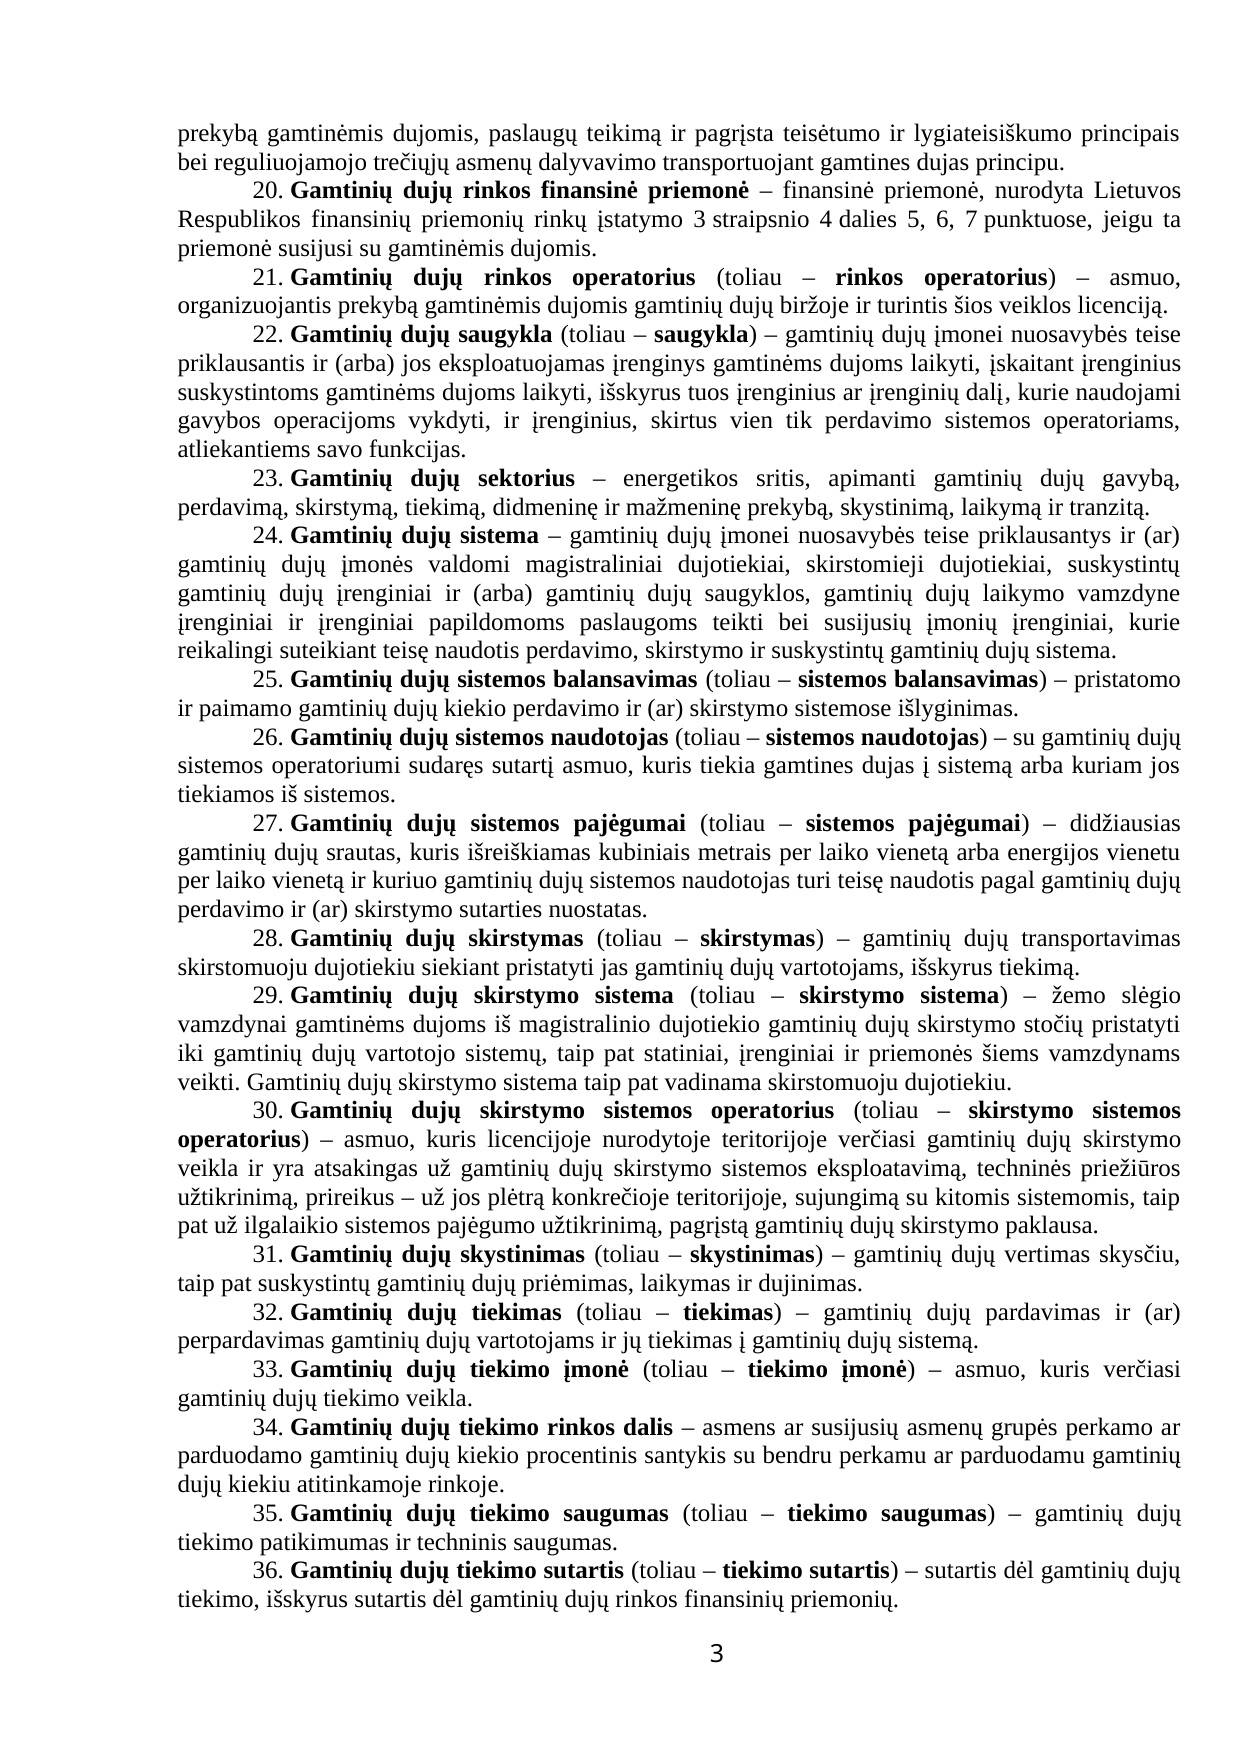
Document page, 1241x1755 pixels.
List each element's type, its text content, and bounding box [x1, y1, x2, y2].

text 28. Gamtinių dujų skirstymas (toliau – skirstymas) – gamtinių dujų transportavimas skirstomuoju dujotiekiu siekiant pristatyti jas gamtinių dujų vartotojams, išskyrus tiekimą. [177, 923, 1181, 981]
text 31. Gamtinių dujų skystinimas (toliau – skystinimas) – gamtinių dujų vertimas skysčiu, taip pat suskystintų gamtinių dujų priėmimas, laikymas ir dujinimas. [177, 1239, 1181, 1297]
text 30. Gamtinių dujų skirstymo sistemos operatorius (toliau – skirstymo sistemos operatorius) – asmuo, kuris licencijoje nurodytoje teritorijoje verčiasi gamtinių dujų skirstymo veikla ir yra atsakingas už gamtinių dujų skirstymo sistemos eksploatavimą, techninės priežiūros užtikrinimą, prireikus – už jos plėtrą konkrečioje teritorijoje, sujungimą su kitomis sistemomis, taip pat už ilgalaikio sistemos pajėgumo užtikrinimą, pagrįstą gamtinių dujų skirstymo paklausa. [177, 1096, 1181, 1239]
text 32. Gamtinių dujų tiekimas (toliau – tiekimas) – gamtinių dujų pardavimas ir (ar) perpardavimas gamtinių dujų vartotojams ir jų tiekimas į gamtinių dujų sistemą. [177, 1297, 1181, 1354]
text 35. Gamtinių dujų tiekimo saugumas (toliau – tiekimo saugumas) – gamtinių dujų tiekimo patikimumas ir techninis saugumas. [177, 1498, 1181, 1556]
text 36. Gamtinių dujų tiekimo sutartis (toliau – tiekimo sutartis) – sutartis dėl gamtinių dujų tiekimo, išskyrus sutartis dėl gamtinių dujų rinkos finansinių priemonių. [177, 1556, 1181, 1613]
text 26. Gamtinių dujų sistemos naudotojas (toliau – sistemos naudotojas) – su gamtinių dujų sistemos operatoriumi sudaręs sutartį asmuo, kuris tiekia gamtines dujas į sistemą arba kuriam jos tiekiamos iš sistemos. [177, 722, 1181, 808]
text prekybą gamtinėmis dujomis, paslaugų teikimą ir pagrįsta teisėtumo ir lygiateisiškumo principais bei reguliuojamojo trečiųjų asmenų dalyvavimo transportuojant gamtines dujas principu. [177, 118, 1181, 176]
text 23. Gamtinių dujų sektorius – energetikos sritis, apimanti gamtinių dujų gavybą, perdavimą, skirstymą, tiekimą, didmeninę ir mažmeninę prekybą, skystinimą, laikymą ir tranzitą. [177, 463, 1181, 521]
text 21. Gamtinių dujų rinkos operatorius (toliau – rinkos operatorius) – asmuo, organizuojantis prekybą gamtinėmis dujomis gamtinių dujų biržoje ir turintis šios veiklos licenciją. [177, 262, 1181, 319]
text 33. Gamtinių dujų tiekimo įmonė (toliau – tiekimo įmonė) – asmuo, kuris verčiasi gamtinių dujų tiekimo veikla. [177, 1354, 1181, 1412]
text 20. Gamtinių dujų rinkos finansinė priemonė – finansinė priemonė, nurodyta Lietuvos Respublikos finansinių priemonių rinkų įstatymo 3 straipsnio 4 dalies 5, 6, 7 punktuose, jeigu ta priemonė susijusi su gamtinėmis dujomis. [177, 176, 1181, 262]
text 25. Gamtinių dujų sistemos balansavimas (toliau – sistemos balansavimas) – pristatomo ir paimamo gamtinių dujų kiekio perdavimo ir (ar) skirstymo sistemose išlyginimas. [177, 664, 1181, 722]
text 27. Gamtinių dujų sistemos pajėgumai (toliau – sistemos pajėgumai) – didžiausias gamtinių dujų srautas, kuris išreiškiamas kubiniais metrais per laiko vienetą arba energijos vienetu per laiko vienetą ir kuriuo gamtinių dujų sistemos naudotojas turi teisę naudotis pagal gamtinių dujų perdavimo ir (ar) skirstymo sutarties nuostatas. [177, 808, 1181, 923]
text 34. Gamtinių dujų tiekimo rinkos dalis – asmens ar susijusių asmenų grupės perkamo ar parduodamo gamtinių dujų kiekio procentinis santykis su bendru perkamu ar parduodamu gamtinių dujų kiekiu atitinkamoje rinkoje. [177, 1412, 1181, 1498]
text 29. Gamtinių dujų skirstymo sistema (toliau – skirstymo sistema) – žemo slėgio vamzdynai gamtinėms dujoms iš magistralinio dujotiekio gamtinių dujų skirstymo stočių pristatyti iki gamtinių dujų vartotojo sistemų, taip pat statiniai, įrenginiai ir priemonės šiems vamzdynams veikti. Gamtinių dujų skirstymo sistema taip pat vadinama skirstomuoju dujotiekiu. [177, 981, 1181, 1096]
text 24. Gamtinių dujų sistema – gamtinių dujų įmonei nuosavybės teise priklausantys ir (ar) gamtinių dujų įmonės valdomi magistraliniai dujotiekiai, skirstomieji dujotiekiai, suskystintų gamtinių dujų įrenginiai ir (arba) gamtinių dujų saugyklos, gamtinių dujų laikymo vamzdyne įrenginiai ir įrenginiai papildomoms paslaugoms teikti bei susijusių įmonių įrenginiai, kurie reikalingi suteikiant teisę naudotis perdavimo, skirstymo ir suskystintų gamtinių dujų sistema. [177, 521, 1181, 664]
text 22. Gamtinių dujų saugykla (toliau – saugykla) – gamtinių dujų įmonei nuosavybės teise priklausantis ir (arba) jos eksploatuojamas įrenginys gamtinėms dujoms laikyti, įskaitant įrenginius suskystintoms gamtinėms dujoms laikyti, išskyrus tuos įrenginius ar įrenginių dalį, kurie naudojami gavybos operacijoms vykdyti, ir įrenginius, skirtus vien tik perdavimo sistemos operatoriams, atliekantiems savo funkcijas. [177, 319, 1181, 463]
